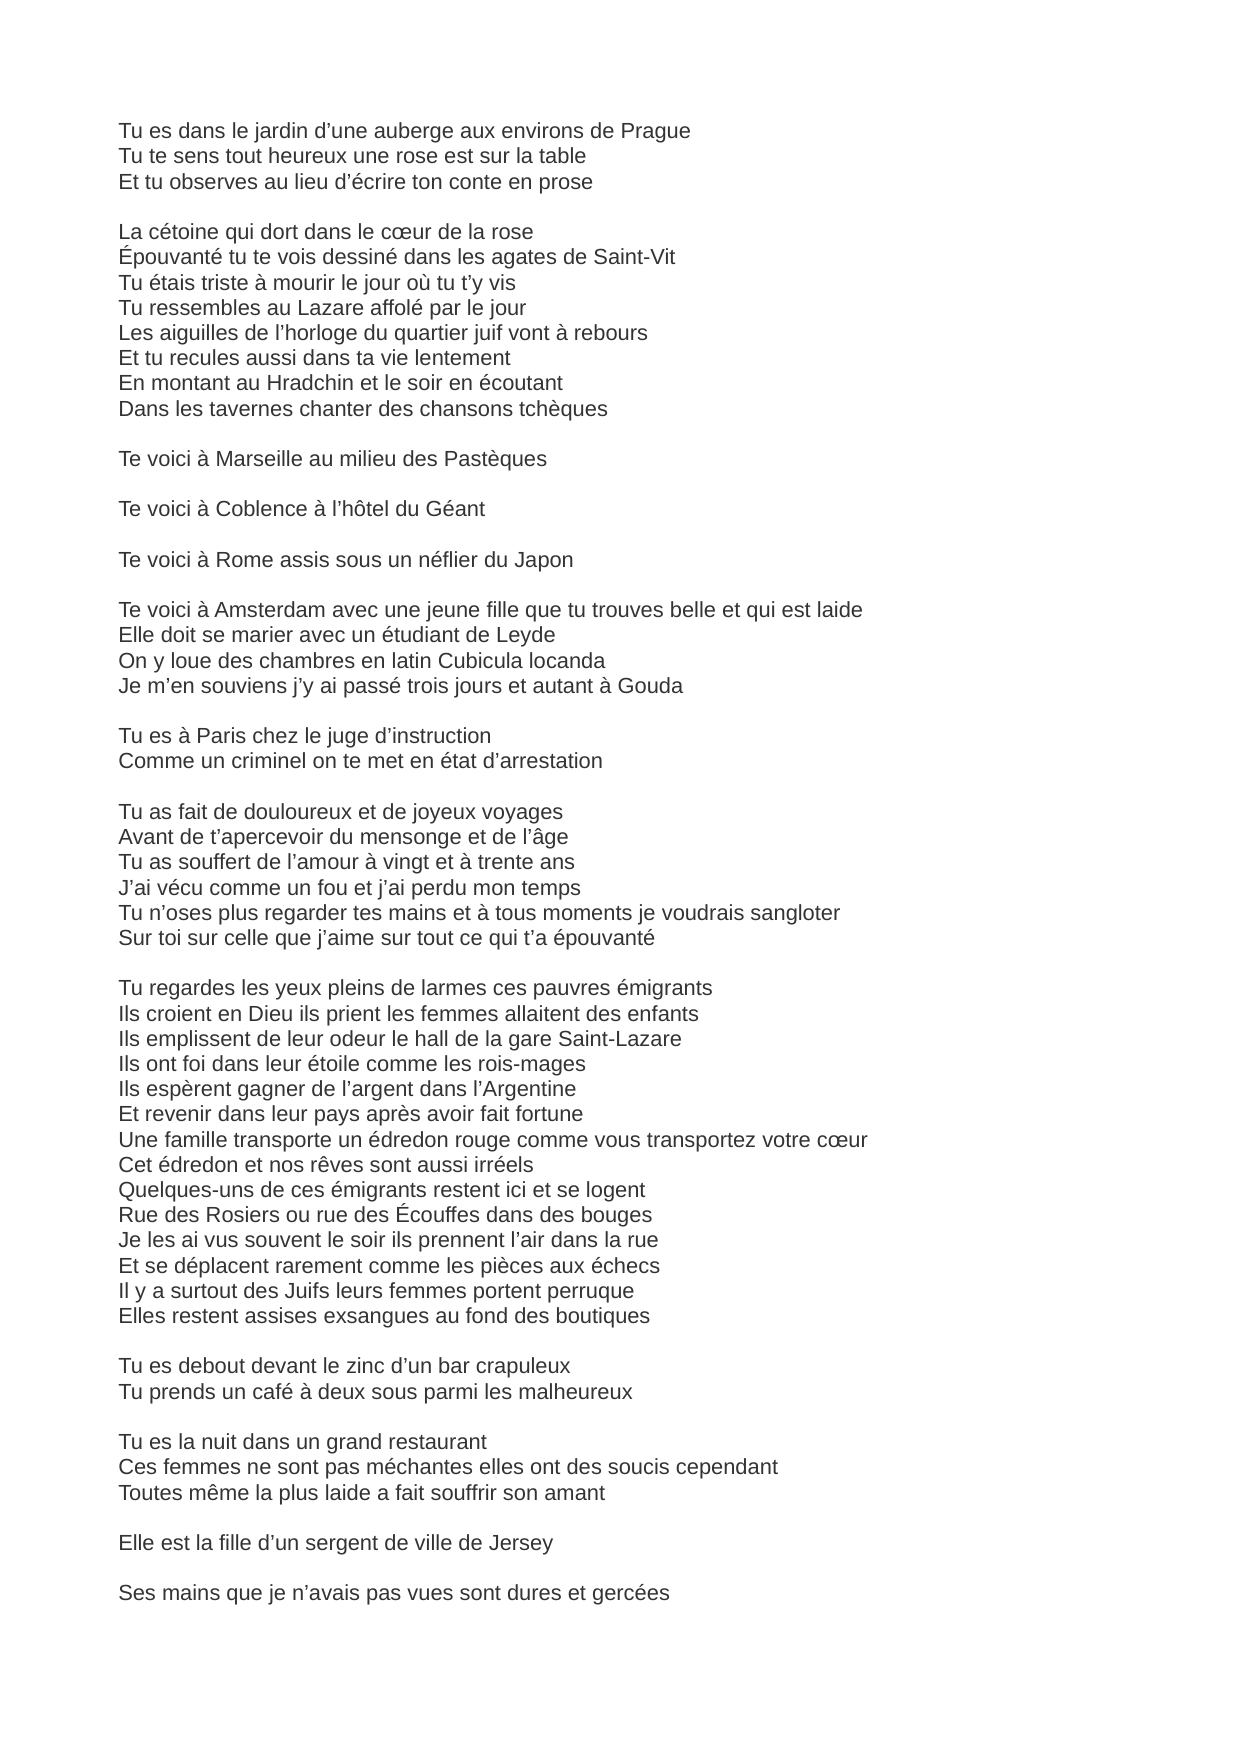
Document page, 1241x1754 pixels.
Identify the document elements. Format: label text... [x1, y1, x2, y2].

text La cétoine qui dort dans le cœur de la rose [118, 194, 1122, 244]
text Tu es à Paris chez le juge d’instruction Comme un criminel on te met en état d’arrestation [118, 723, 1122, 773]
text Tu as fait de douloureux et de joyeux voyages Avant de t’apercevoir du mensonge et de l’âge Tu as souffert de l’amour à vingt et à trente ans J’ai vécu comme un fou et j’ai perdu mon temps Tu n’oses plus regarder tes mains et à tous moments je voudrais sangloter Sur toi sur celle que j’aime sur tout ce qui t’a épouvanté [118, 799, 1122, 950]
text Te voici à Rome assis sous un néflier du Japon [118, 547, 1122, 572]
text Te voici à Marseille au milieu des Pastèques [118, 446, 1122, 471]
text Tu es la nuit dans un grand restaurant [118, 1429, 1122, 1454]
text Tu regardes les yeux pleins de larmes ces pauvres émigrants Ils croient en Dieu ils prient les femmes allaitent des enfants Ils emplissent de leur odeur le hall de la gare Saint-Lazare Ils ont foi dans leur étoile comme les rois-mages Ils espèrent gagner de l’argent dans l’Argentine Et revenir dans leur pays après avoir fait fortune Une famille transporte un édredon rouge comme vous transportez votre cœur Cet édredon et nos rêves sont aussi irréels Quelques-uns de ces émigrants restent ici et se logent Rue des Rosiers ou rue des Écouffes dans des bouges Je les ai vus souvent le soir ils prennent l’air dans la rue Et se déplacent rarement comme les pièces aux échecs Il y a surtout des Juifs leurs femmes portent perruque Elles restent assises exsangues au fond des boutiques [118, 975, 1122, 1328]
text Ces femmes ne sont pas méchantes elles ont des soucis cependant Toutes même la plus laide a fait souffrir son amant [118, 1454, 1122, 1504]
text Épouvanté tu te vois dessiné dans les agates de Saint-Vit Tu étais triste à mourir le jour où tu t’y vis Tu ressembles au Lazare affolé par le jour Les aiguilles de l’horloge du quartier juif vont à rebours Et tu recules aussi dans ta vie lentement En montant au Hradchin et le soir en écoutant Dans les tavernes chanter des chansons tchèques [118, 244, 1122, 446]
text Elle est la fille d’un sergent de ville de Jersey [118, 1530, 1122, 1555]
text Tu es debout devant le zinc d’un bar crapuleux Tu prends un café à deux sous parmi les malheureux [118, 1353, 1122, 1404]
text Tu es dans le jardin d’une auberge aux environs de Prague Tu te sens tout heureux une rose est sur la table Et tu observes au lieu d’écrire ton conte en prose [118, 118, 1122, 194]
text Ses mains que je n’avais pas vues sont dures et gercées [118, 1580, 1122, 1631]
text Te voici à Coblence à l’hôtel du Géant [118, 496, 1122, 521]
text Te voici à Amsterdam avec une jeune fille que tu trouves belle et qui est laide Elle doit se marier avec un étudiant de Leyde On y loue des chambres en latin Cubicula locanda Je m’en souviens j’y ai passé trois jours et autant à Gouda [118, 597, 1122, 698]
